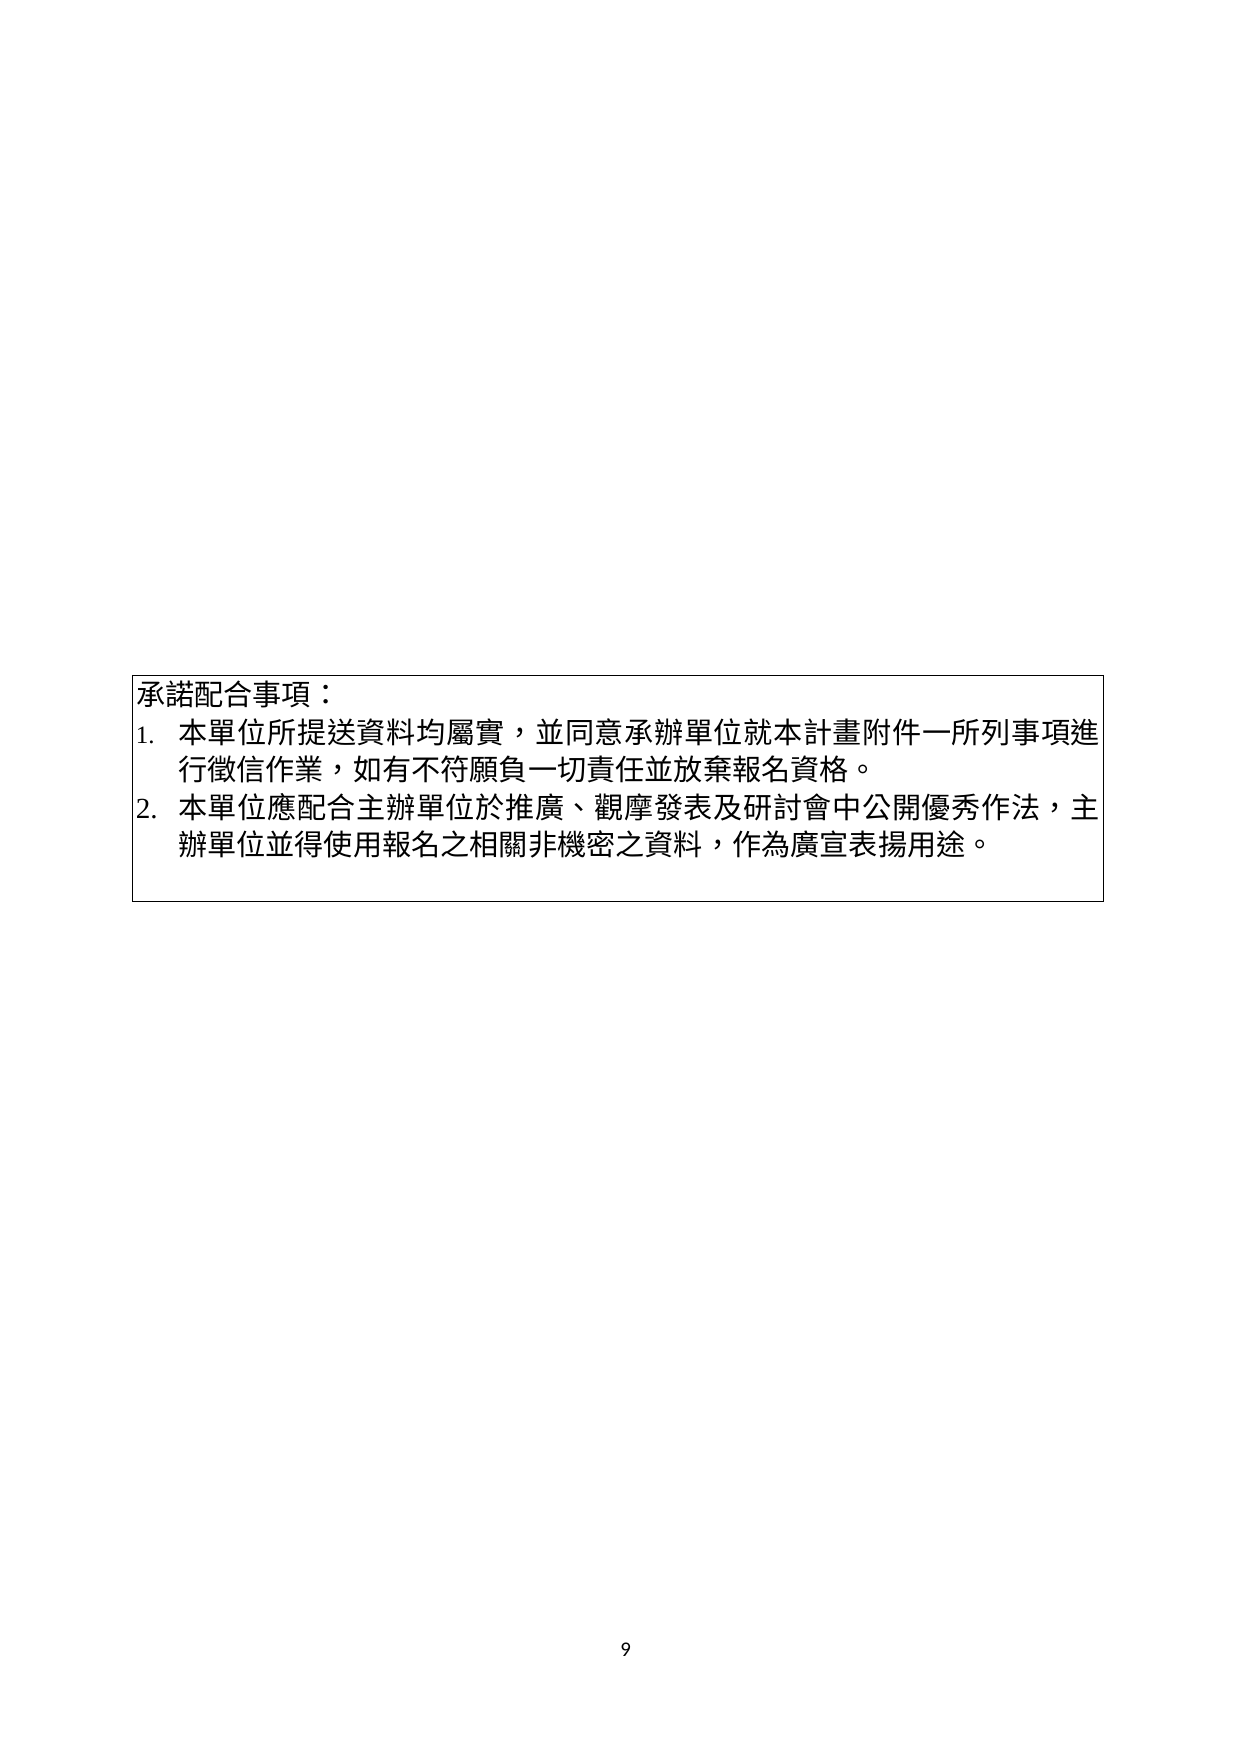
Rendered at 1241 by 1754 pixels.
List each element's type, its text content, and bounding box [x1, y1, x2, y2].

table_cell 承諾配合事項： 本單位所提送資料均屬實，並同意承辦單位就本計畫附件一所列事項進行徵信作業，如有不符願負一切責任並放棄報名資格。 本單位應配合主辦單位於推廣、觀摩發表及研討會中公開優秀作法，主辦單位並得使用報名之相關非機密之資料，作為廣宣表揚用途。 [133, 676, 1103, 901]
